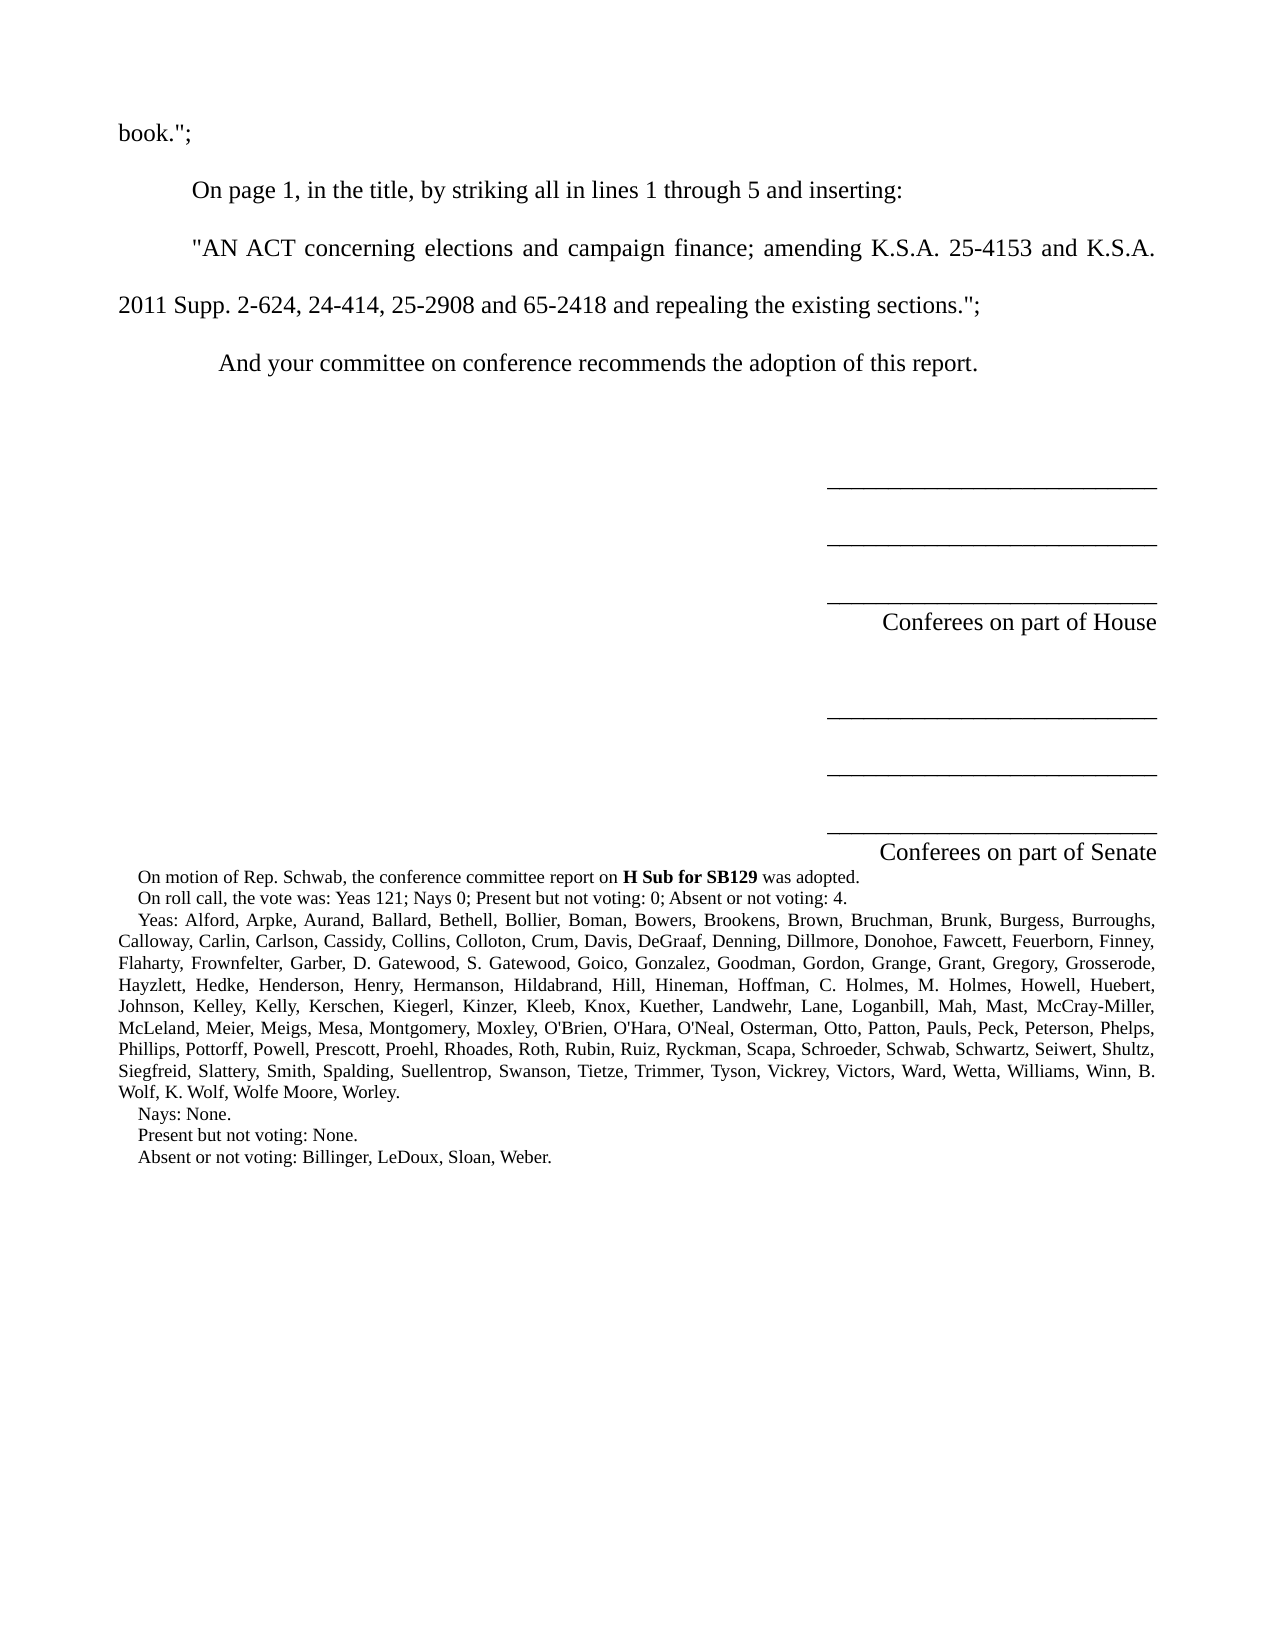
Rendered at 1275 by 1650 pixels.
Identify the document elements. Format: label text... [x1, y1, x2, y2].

text "AN ACT concerning elections and campaign finance; amending K.S.A. 25-4153 and K.S.A. 2011 Supp. 2-624, 24-414, 25-2908 and 65-2418 and repealing the existing sections."; [118, 233, 1157, 319]
text And your committee on conference recommends the adoption of this report. [118, 348, 1157, 377]
text Nays: None. [118, 1103, 1157, 1124]
text On motion of Rep. Schwab, the conference committee report on H Sub for SB129 was adopted. [118, 866, 1157, 887]
text book."; [118, 118, 1157, 147]
text Conferees on part of Senate [118, 837, 1157, 866]
text Absent or not voting: Billinger, LeDoux, Sloan, Weber. [118, 1146, 1157, 1167]
text Conferees on part of House [118, 607, 1157, 636]
text Yeas: Alford, Arpke, Aurand, Ballard, Bethell, Bollier, Boman, Bowers, Brookens, Brown, Bruchman, Brunk, Burgess, Burroughs, Calloway, Carlin, Carlson, Cassidy, Collins, Colloton, Crum, Davis, DeGraaf, Denning, Dillmore, Donohoe, Fawcett, Feuerborn, Finney, Flaharty, Frownfelter, Garber, D. Gatewood, S. Gatewood, Goico, Gonzalez, Goodman, Gordon, Grange, Grant, Gregory, Grosserode, Hayzlett, Hedke, Henderson, Henry, Hermanson, Hildabrand, Hill, Hineman, Hoffman, C. Holmes, M. Holmes, Howell, Huebert, Johnson, Kelley, Kelly, Kerschen, Kiegerl, Kinzer, Kleeb, Knox, Kuether, Landwehr, Lane, Loganbill, Mah, Mast, McCray-Miller, McLeland, Meier, Meigs, Mesa, Montgomery, Moxley, O'Brien, O'Hara, O'Neal, Osterman, Otto, Patton, Pauls, Peck, Peterson, Phelps, Phillips, Pottorff, Powell, Prescott, Proehl, Rhoades, Roth, Rubin, Ruiz, Ryckman, Scapa, Schroeder, Schwab, Schwartz, Seiwert, Shultz, Siegfreid, Slattery, Smith, Spalding, Suellentrop, Swanson, Tietze, Trimmer, Tyson, Vickrey, Victors, Ward, Wetta, Williams, Winn, B. Wolf, K. Wolf, Wolfe Moore, Worley. [118, 909, 1157, 1103]
text On page 1, in the title, by striking all in lines 1 through 5 and inserting: [118, 176, 1157, 204]
text Present but not voting: None. [118, 1124, 1157, 1146]
text On roll call, the vote was: Yeas 121; Nays 0; Present but not voting: 0; Absent or not voting: 4. [118, 887, 1157, 909]
